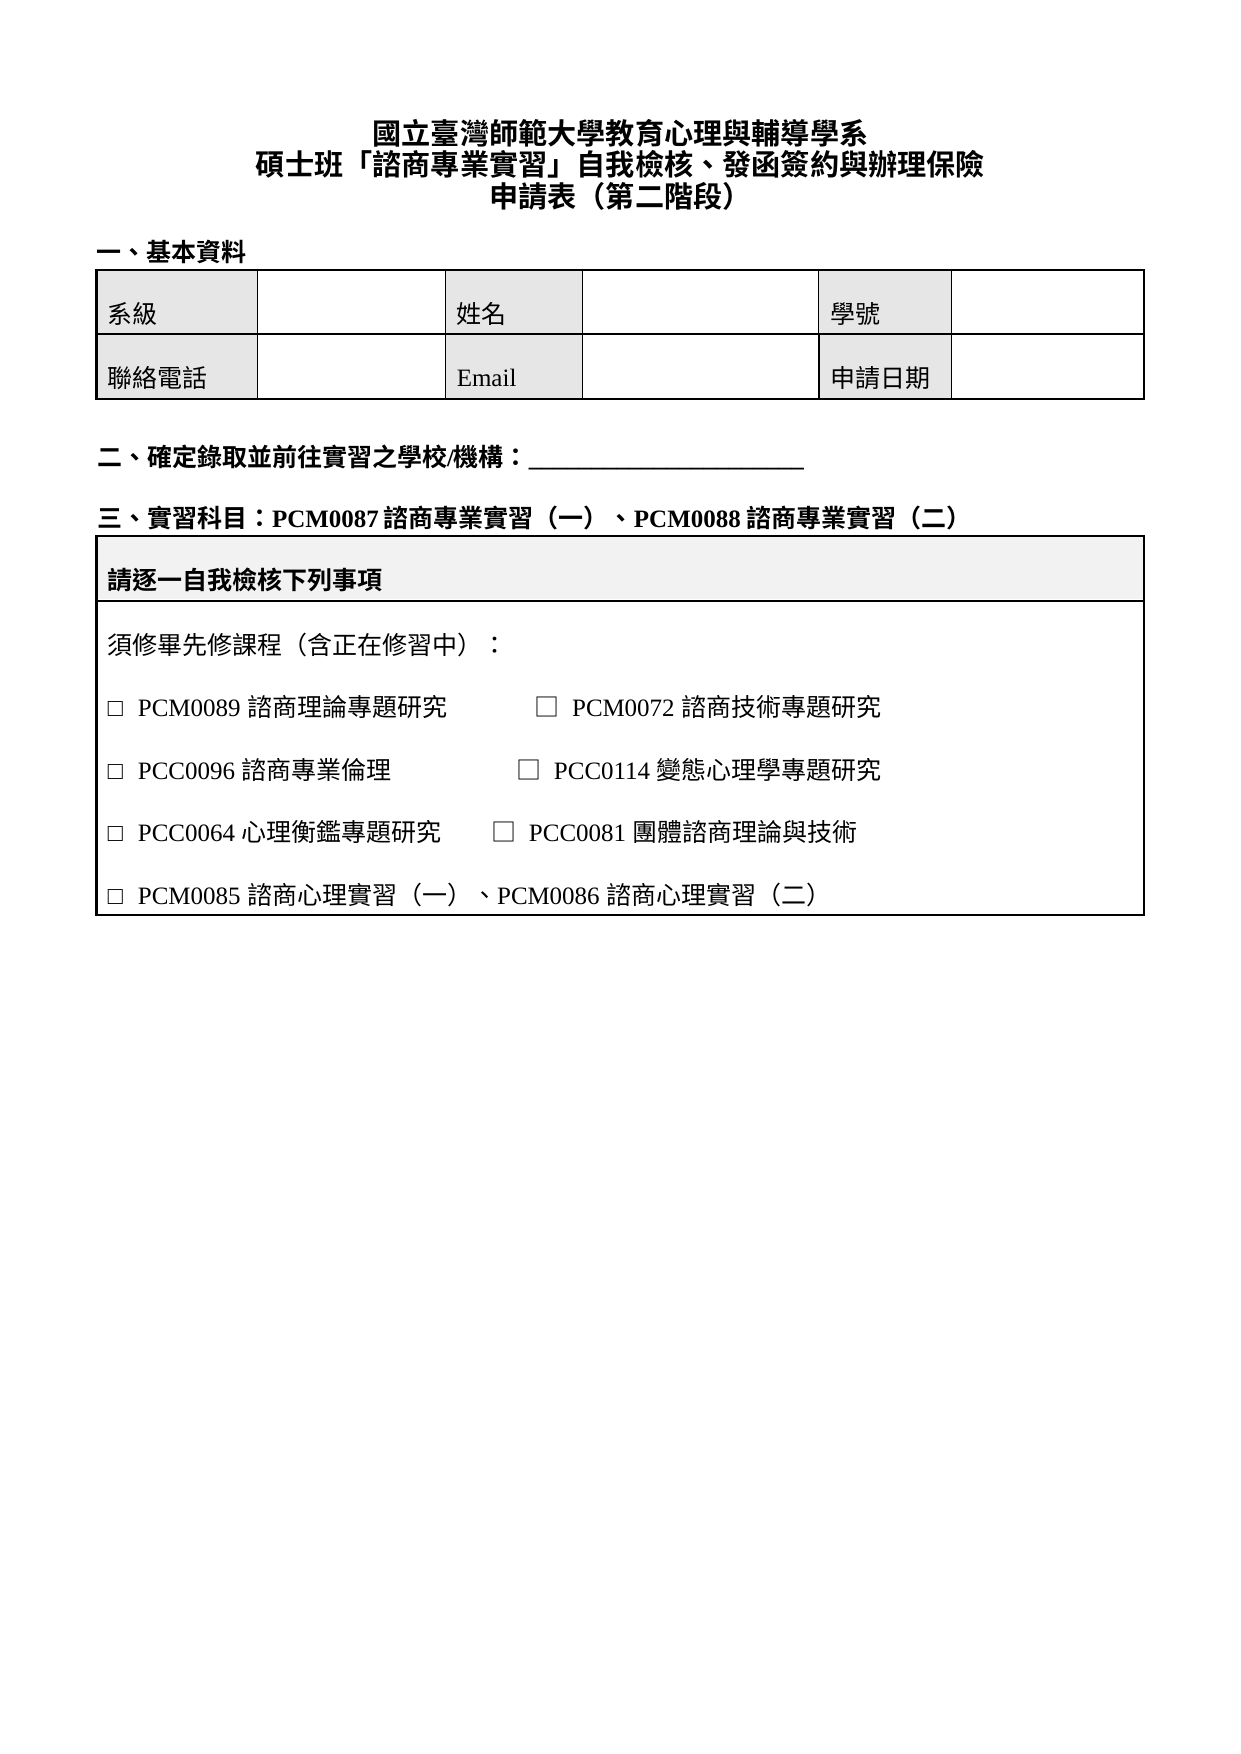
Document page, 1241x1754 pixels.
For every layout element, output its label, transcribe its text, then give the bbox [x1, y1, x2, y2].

text 一、基本資料 [84, 232, 1053, 269]
text 碩士班「諮商專業實習」自我檢核、發函簽約與辦理保險 [187, 151, 1053, 182]
table_cell Email [446, 335, 582, 398]
table_cell [952, 335, 1143, 398]
table_cell 申請日期 [820, 335, 951, 398]
text 國立臺灣師範大學教育心理與輔導學系 [187, 119, 1053, 151]
table_header [583, 271, 818, 333]
text 申請表（第二階段） [187, 182, 1053, 213]
table_header [952, 271, 1143, 333]
table_cell [258, 335, 445, 398]
text 二、確定錄取並前往實習之學校/機構：______________________ [84, 437, 1053, 474]
table_cell 聯絡電話 [98, 335, 257, 398]
table_header 系級 [98, 271, 257, 333]
table_header [258, 271, 445, 333]
table_cell 須修畢先修課程（含正在修習中）： □ PCM0089 諮商理論專題研究 □ PCM0072 諮商技術專題研究 □ PCC0096 諮商專業倫理 □ PCC0114 變態心理學專題研究 □ PCC0064 心理衡鑑專題研究 □ PCC0081 團體諮商理論與技術 □ PCM0085 諮商心理實習（一）、PCM0086 諮商心理實習（二） [98, 602, 1143, 914]
table_cell [583, 335, 818, 398]
text 三、實習科目：PCM0087諮商專業實習（一）、PCM0088諮商專業實習（二） [84, 499, 1053, 535]
table_header 請逐一自我檢核下列事項 [98, 537, 1143, 599]
table_header 學號 [819, 271, 951, 333]
table_header 姓名 [446, 271, 582, 333]
